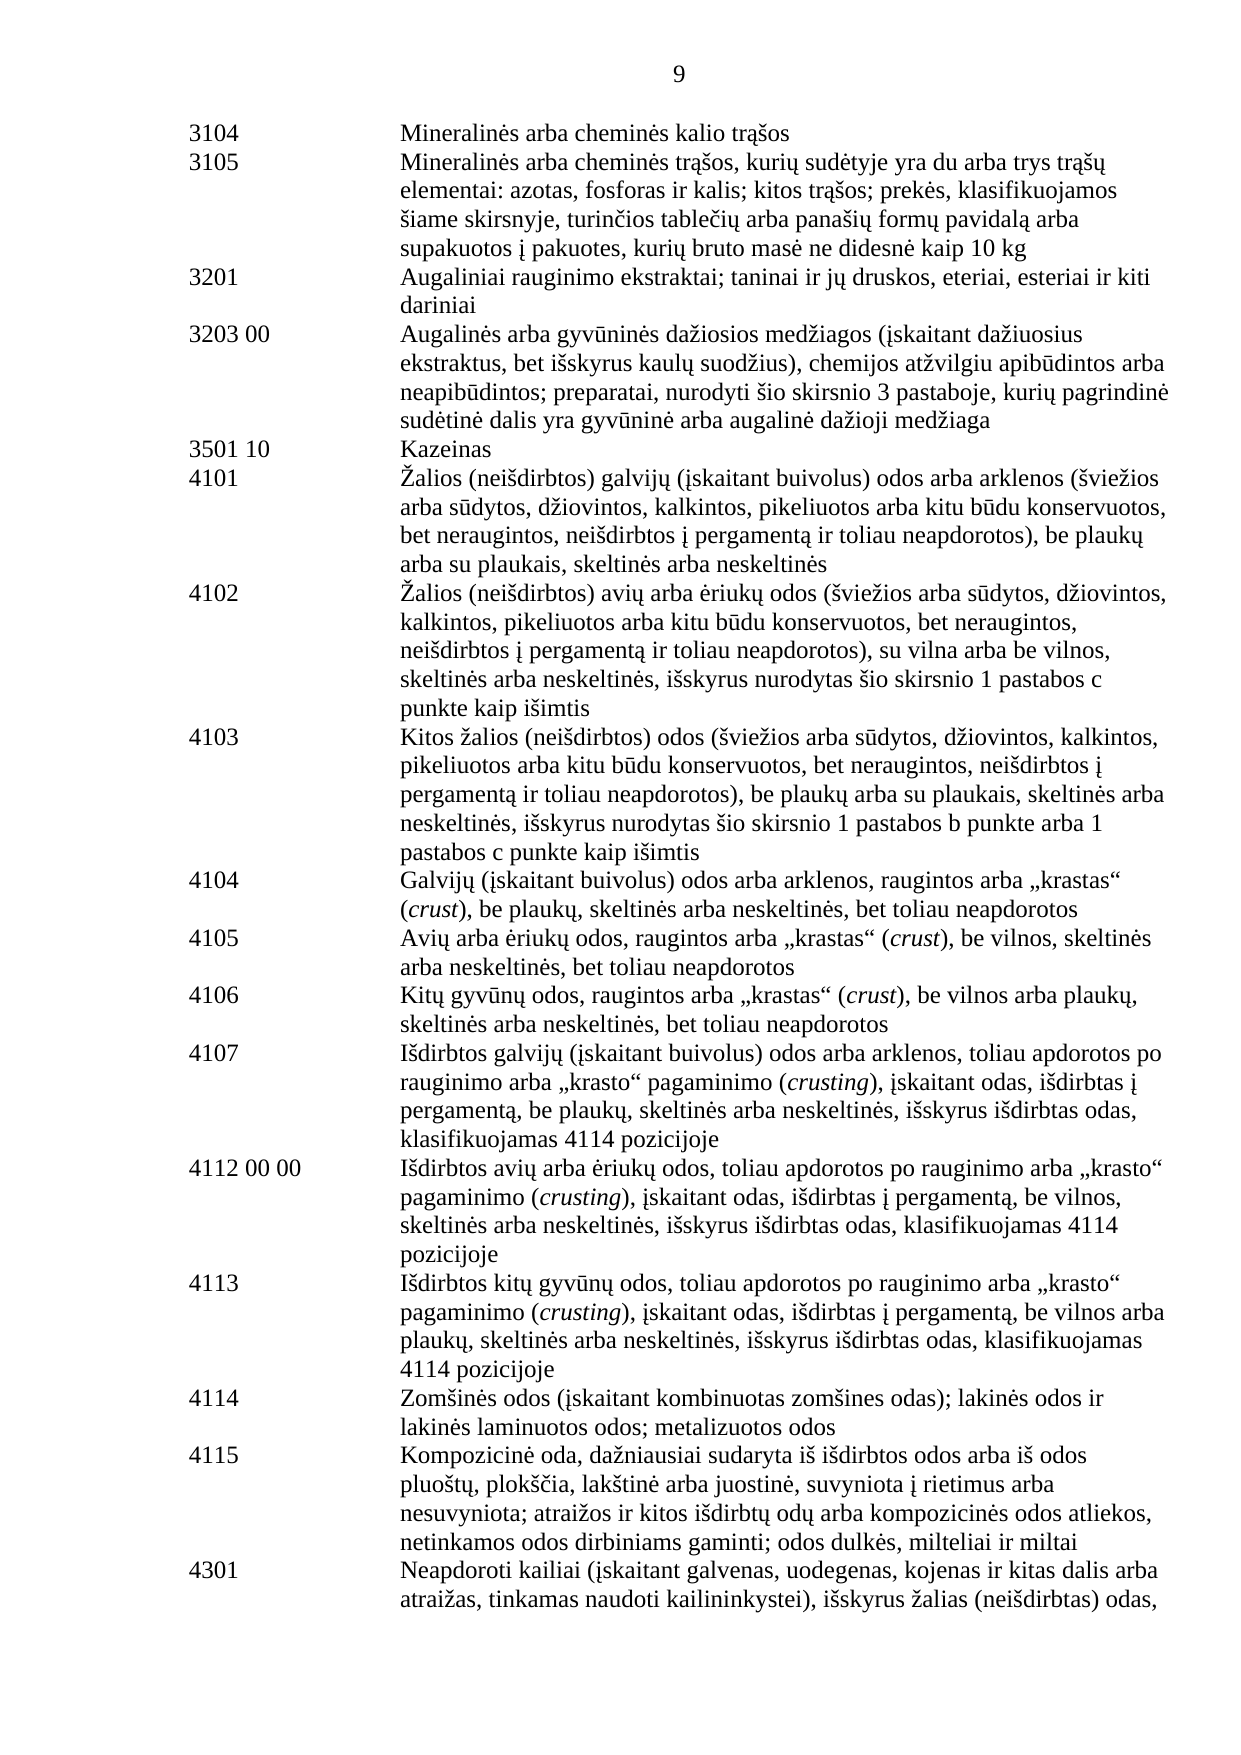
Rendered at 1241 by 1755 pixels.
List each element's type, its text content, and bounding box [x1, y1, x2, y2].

table_cell Kitų gyvūnų odos, raugintos arba „krastas“ (crust), be vilnos arba plaukų, skeltinės arba neskeltinės, bet toliau neapdorotos [389, 981, 1181, 1038]
table_cell Zomšinės odos (įskaitant kombinuotas zomšines odas); lakinės odos ir lakinės laminuotos odos; metalizuotos odos [389, 1383, 1181, 1441]
table_cell Išdirbtos kitų gyvūnų odos, toliau apdorotos po rauginimo arba „krasto“ pagaminimo (crusting), įskaitant odas, išdirbtas į pergamentą, be vilnos arba plaukų, skeltinės arba neskeltinės, išskyrus išdirbtas odas, klasifikuojamas 4114 pozicijoje [389, 1268, 1181, 1383]
table_cell 3203 00 [177, 319, 388, 434]
table_cell Neapdoroti kailiai (įskaitant galvenas, uodegenas, kojenas ir kitas dalis arba atraižas, tinkamas naudoti kailininkystei), išskyrus žalias (neišdirbtas) odas, [389, 1556, 1181, 1613]
table_cell Galvijų (įskaitant buivolus) odos arba arklenos, raugintos arba „krastas“ (crust), be plaukų, skeltinės arba neskeltinės, bet toliau neapdorotos [389, 866, 1181, 923]
table_cell 4106 [177, 981, 388, 1038]
table_cell 3501 10 [177, 434, 388, 463]
table_cell 4101 [177, 463, 388, 578]
table_cell 3201 [177, 262, 388, 319]
table_cell Išdirbtos avių arba ėriukų odos, toliau apdorotos po rauginimo arba „krasto“ pagaminimo (crusting), įskaitant odas, išdirbtas į pergamentą, be vilnos, skeltinės arba neskeltinės, išskyrus išdirbtas odas, klasifikuojamas 4114 pozicijoje [389, 1153, 1181, 1268]
table_cell 4103 [177, 722, 388, 866]
table_cell 4115 [177, 1441, 388, 1556]
table_cell Kitos žalios (neišdirbtos) odos (šviežios arba sūdytos, džiovintos, kalkintos, pikeliuotos arba kitu būdu konservuotos, bet neraugintos, neišdirbtos į pergamentą ir toliau neapdorotos), be plaukų arba su plaukais, skeltinės arba neskeltinės, išskyrus nurodytas šio skirsnio 1 pastabos b punkte arba 1 pastabos c punkte kaip išimtis [389, 722, 1181, 866]
table_cell 4102 [177, 578, 388, 722]
table_cell 4114 [177, 1383, 388, 1441]
table_cell 4301 [177, 1556, 388, 1613]
table_cell Avių arba ėriukų odos, raugintos arba „krastas“ (crust), be vilnos, skeltinės arba neskeltinės, bet toliau neapdorotos [389, 923, 1181, 981]
table_cell Augalinės arba gyvūninės dažiosios medžiagos (įskaitant dažiuosius ekstraktus, bet išskyrus kaulų suodžius), chemijos atžvilgiu apibūdintos arba neapibūdintos; preparatai, nurodyti šio skirsnio 3 pastaboje, kurių pagrindinė sudėtinė dalis yra gyvūninė arba augalinė dažioji medžiaga [389, 319, 1181, 434]
table_cell 4105 [177, 923, 388, 981]
table_cell 3105 [177, 147, 388, 262]
table_cell 4107 [177, 1038, 388, 1153]
table_cell Mineralinės arba cheminės trąšos, kurių sudėtyje yra du arba trys trąšų elementai: azotas, fosforas ir kalis; kitos trąšos; prekės, klasifikuojamos šiame skirsnyje, turinčios tablečių arba panašių formų pavidalą arba supakuotos į pakuotes, kurių bruto masė ne didesnė kaip 10 kg [389, 147, 1181, 262]
table_cell 4104 [177, 866, 388, 923]
table_cell Augaliniai rauginimo ekstraktai; taninai ir jų druskos, eteriai, esteriai ir kiti dariniai [389, 262, 1181, 319]
table_cell 4112 00 00 [177, 1153, 388, 1268]
table_cell Žalios (neišdirbtos) avių arba ėriukų odos (šviežios arba sūdytos, džiovintos, kalkintos, pikeliuotos arba kitu būdu konservuotos, bet neraugintos, neišdirbtos į pergamentą ir toliau neapdorotos), su vilna arba be vilnos, skeltinės arba neskeltinės, išskyrus nurodytas šio skirsnio 1 pastabos c punkte kaip išimtis [389, 578, 1181, 722]
table_cell Mineralinės arba cheminės kalio trąšos [389, 118, 1181, 147]
table_cell Kompozicinė oda, dažniausiai sudaryta iš išdirbtos odos arba iš odos pluoštų, plokščia, lakštinė arba juostinė, suvyniota į rietimus arba nesuvyniota; atraižos ir kitos išdirbtų odų arba kompozicinės odos atliekos, netinkamos odos dirbiniams gaminti; odos dulkės, milteliai ir miltai [389, 1441, 1181, 1556]
table_cell Žalios (neišdirbtos) galvijų (įskaitant buivolus) odos arba arklenos (šviežios arba sūdytos, džiovintos, kalkintos, pikeliuotos arba kitu būdu konservuotos, bet neraugintos, neišdirbtos į pergamentą ir toliau neapdorotos), be plaukų arba su plaukais, skeltinės arba neskeltinės [389, 463, 1181, 578]
table_cell Kazeinas [389, 434, 1181, 463]
table_cell 3104 [177, 118, 388, 147]
table_cell 4113 [177, 1268, 388, 1383]
table_cell Išdirbtos galvijų (įskaitant buivolus) odos arba arklenos, toliau apdorotos po rauginimo arba „krasto“ pagaminimo (crusting), įskaitant odas, išdirbtas į pergamentą, be plaukų, skeltinės arba neskeltinės, išskyrus išdirbtas odas, klasifikuojamas 4114 pozicijoje [389, 1038, 1181, 1153]
